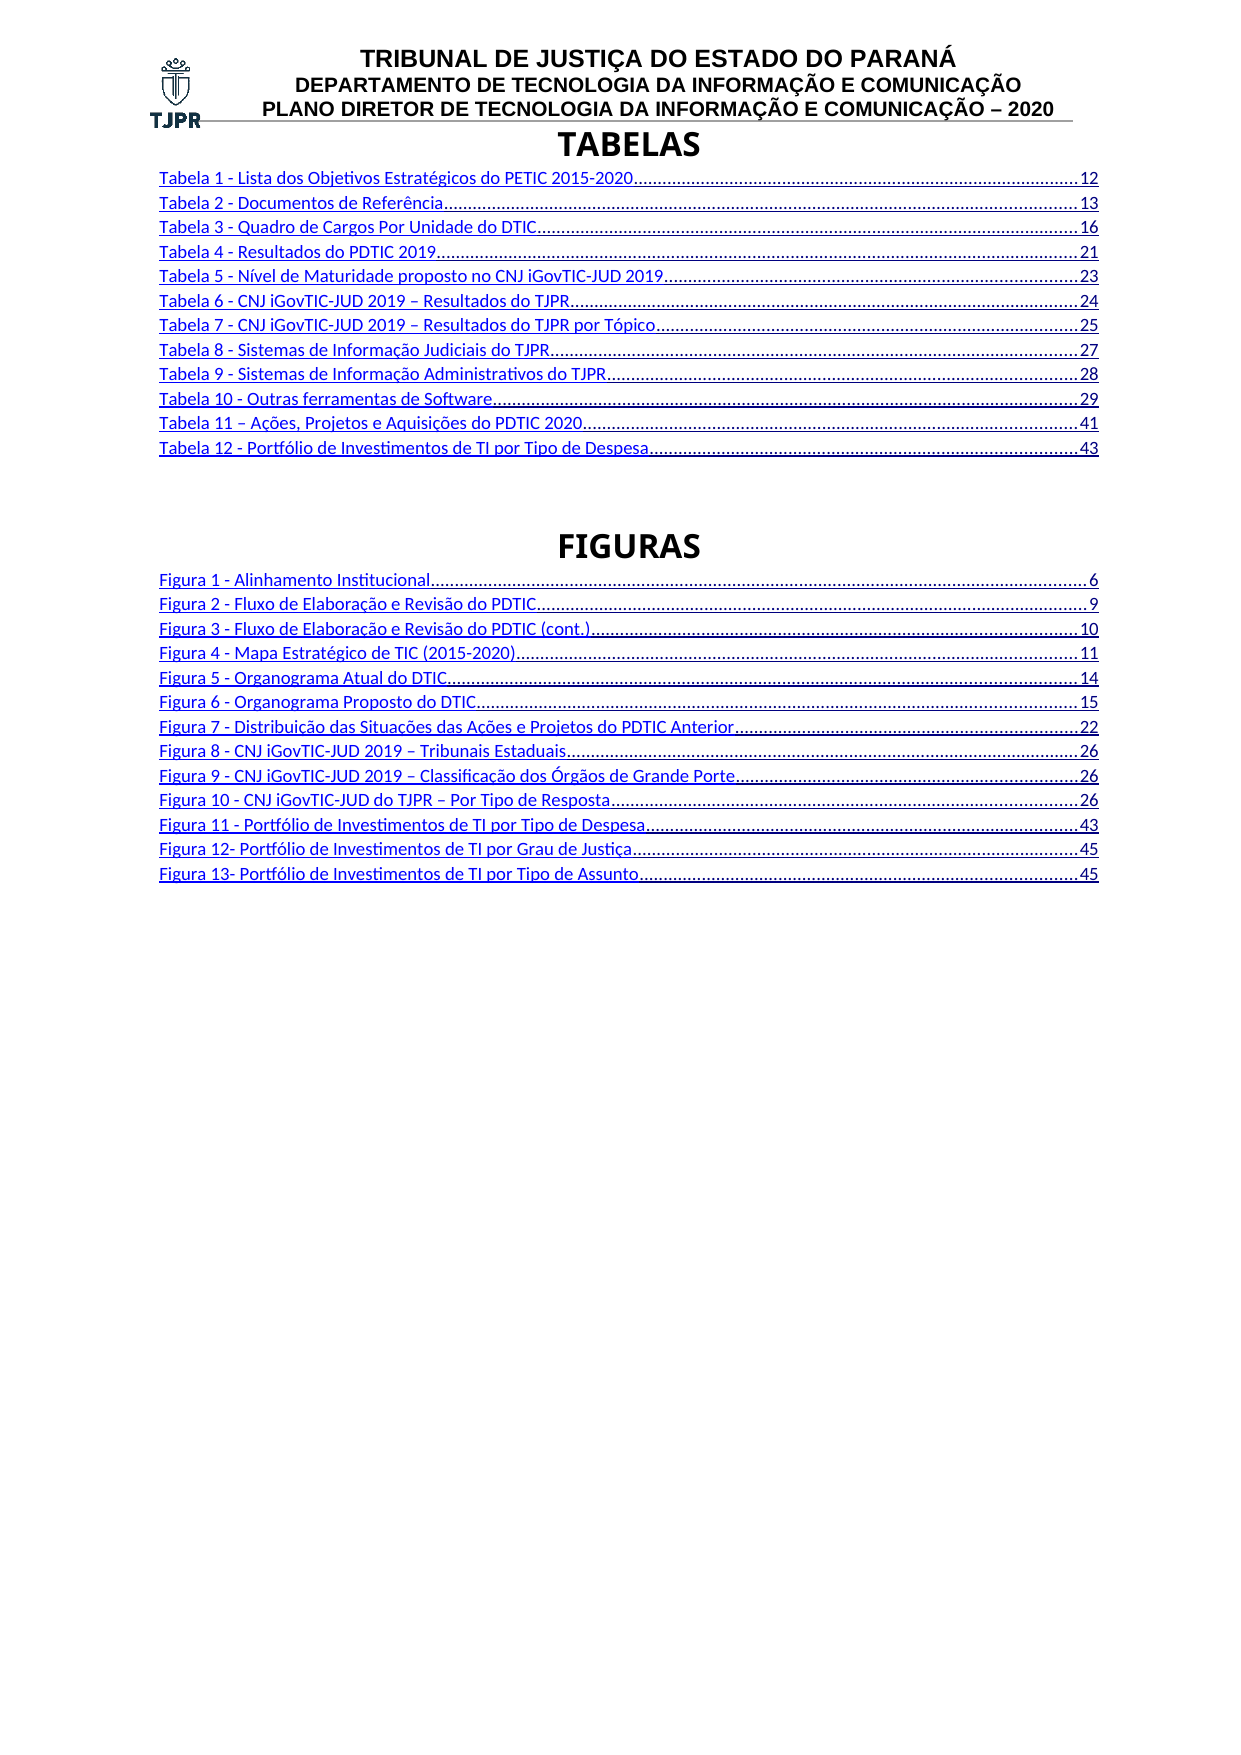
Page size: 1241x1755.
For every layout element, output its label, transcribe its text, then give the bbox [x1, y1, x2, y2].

text Tabela 5 - Nível de Maturidade proposto no CNJ iGovTIC-JUD 2019 23 [150, 264, 1107, 287]
text Tabela 2 - Documentos de Referência 13 [150, 191, 1107, 214]
text Figura 6 - Organograma Proposto do DTIC 15 [150, 690, 1107, 713]
text Tabela 3 - Quadro de Cargos Por Unidade do DTIC 16 [150, 216, 1107, 238]
text Figura 7 - Distribuição das Situações das Ações e Projetos do PDTIC Anterior 22 [150, 715, 1107, 738]
text Tabela 12 - Portfólio de Investimentos de TI por Tipo de Despesa 43 [150, 436, 1107, 459]
text Figura 10 - CNJ iGovTIC-JUD do TJPR – Por Tipo de Resposta 26 [150, 788, 1107, 811]
text Figura 4 - Mapa Estratégico de TIC (2015-2020) 11 [150, 641, 1107, 664]
text Tabela 6 - CNJ iGovTIC-JUD 2019 – Resultados do TJPR 24 [150, 289, 1107, 312]
text Tabela 7 - CNJ iGovTIC-JUD 2019 – Resultados do TJPR por Tópico 25 [150, 313, 1107, 336]
text Figura 1 - Alinhamento Institucional 6 [150, 568, 1107, 591]
text TABELAS [150, 121, 1107, 167]
text Tabela 4 - Resultados do PDTIC 2019 21 [150, 240, 1107, 263]
text Figura 13- Portfólio de Investimentos de TI por Tipo de Assunto 45 [150, 862, 1107, 884]
text Figura 5 - Organograma Atual do DTIC 14 [150, 666, 1107, 689]
text Figura 12- Portfólio de Investimentos de TI por Grau de Justiça 45 [150, 837, 1107, 860]
text Figura 8 - CNJ iGovTIC-JUD 2019 – Tribunais Estaduais 26 [150, 739, 1107, 762]
text Tabela 9 - Sistemas de Informação Administrativos do TJPR 28 [150, 362, 1107, 385]
text Figura 3 - Fluxo de Elaboração e Revisão do PDTIC (cont.) 10 [150, 617, 1107, 640]
text Figura 2 - Fluxo de Elaboração e Revisão do PDTIC 9 [150, 592, 1107, 615]
text FIGURAS [150, 522, 1107, 568]
text Tabela 11 – Ações, Projetos e Aquisições do PDTIC 2020 41 [150, 411, 1107, 434]
text Tabela 10 - Outras ferramentas de Software 29 [150, 387, 1107, 410]
text Figura 9 - CNJ iGovTIC-JUD 2019 – Classificação dos Órgãos de Grande Porte 26 [150, 764, 1107, 787]
text Tabela 1 - Lista dos Objetivos Estratégicos do PETIC 2015-2020 12 [150, 167, 1107, 189]
text Tabela 8 - Sistemas de Informação Judiciais do TJPR 27 [150, 338, 1107, 361]
text Figura 11 - Portfólio de Investimentos de TI por Tipo de Despesa 43 [150, 813, 1107, 836]
